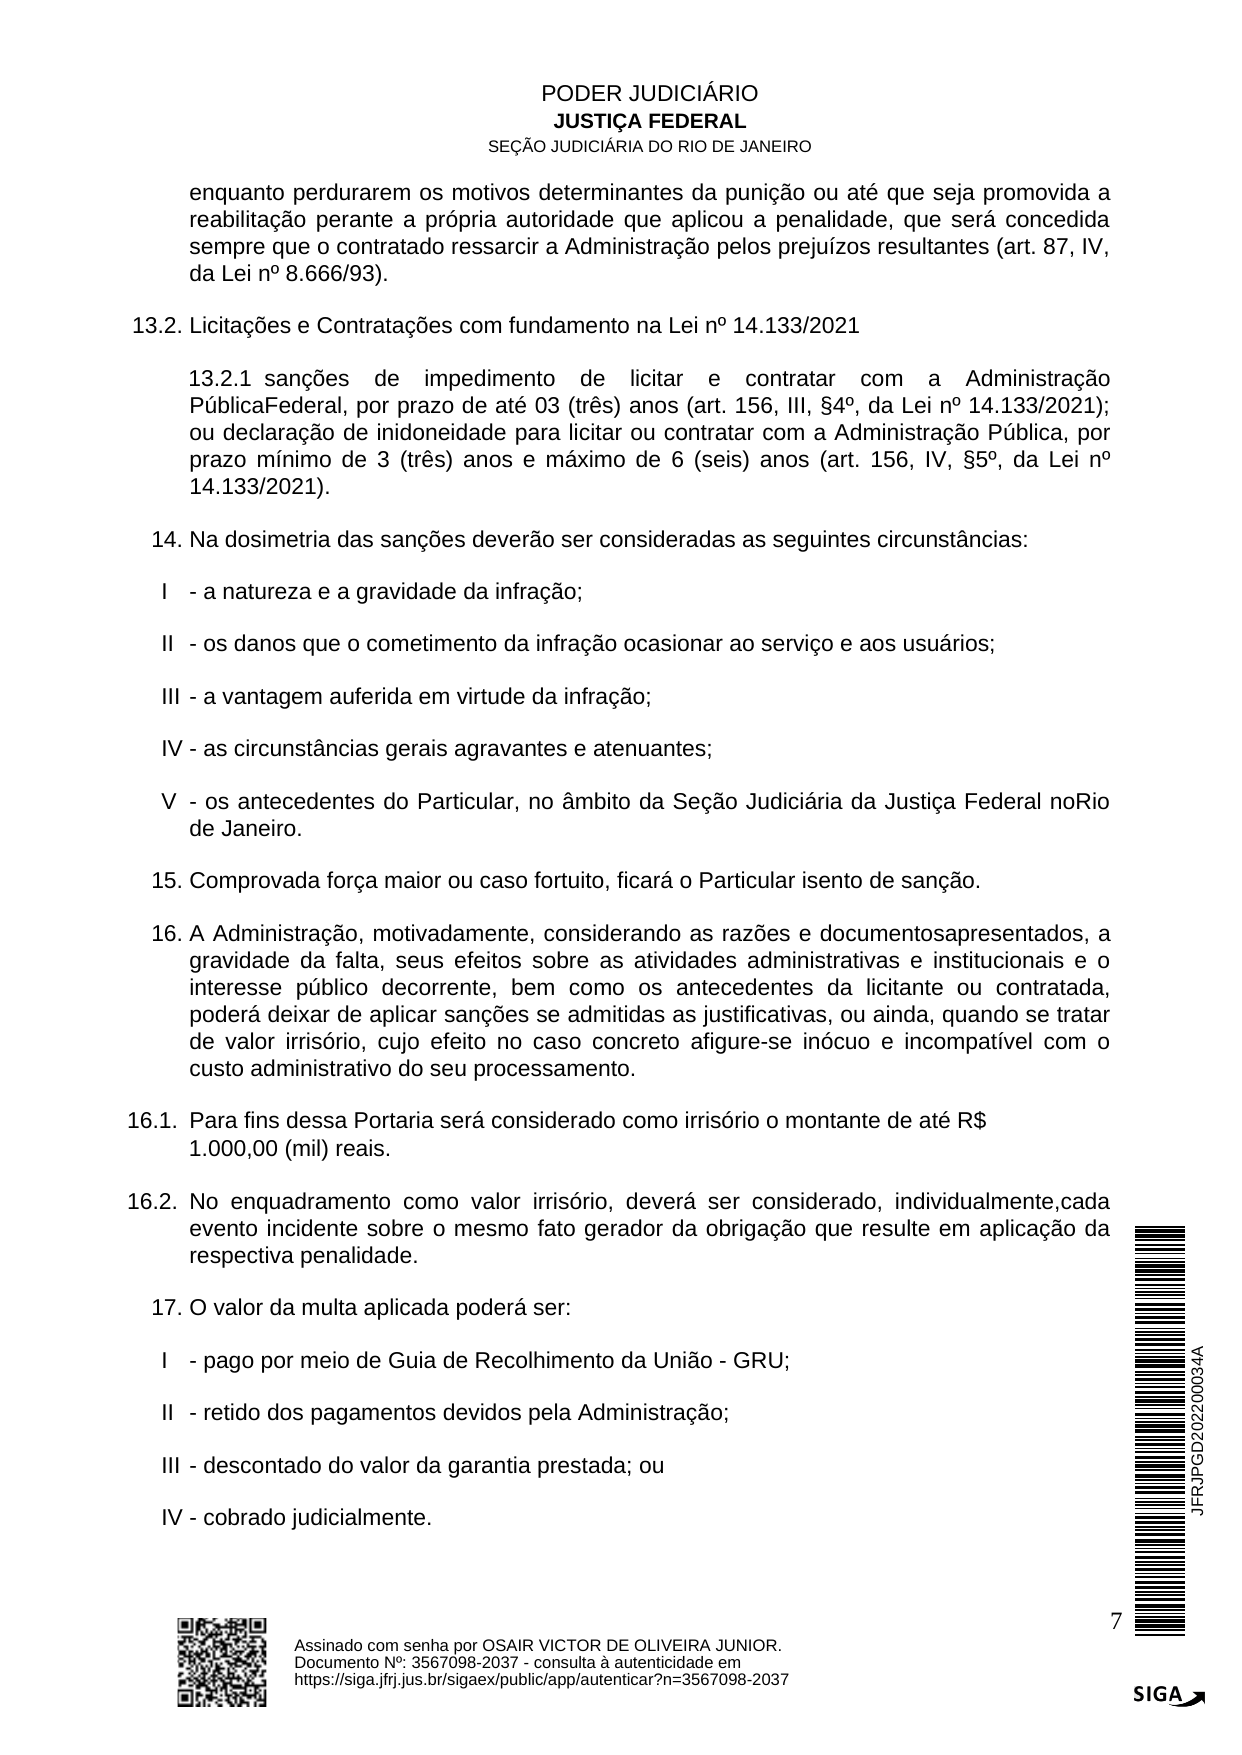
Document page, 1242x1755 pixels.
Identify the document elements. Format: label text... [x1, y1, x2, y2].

list O valor da multa aplicada poderá ser: [151, 1294, 1111, 1321]
list A Administração, motivadamente, considerando as razões e documentosapresentados, a gravidade da falta, seus efeitos sobre as atividades administrativas e institucionais e o interesse público decorrente, bem como os antecedentes da licitante ou contratada, poderá deixar de aplicar sanções se admitidas as justificativas, ou ainda, quando se tratar de valor irrisório, cujo efeito no caso concreto afigure-se inócuo e incompatível com o custo administrativo do seu processamento. [151, 919, 1111, 1081]
list No enquadramento como valor irrisório, deverá ser considerado, individualmente,cada evento incidente sobre o mesmo fato gerador da obrigação que resulte em aplicação da respectiva penalidade. [127, 1188, 1111, 1268]
list - descontado do valor da garantia prestada; ou [161, 1452, 1111, 1478]
list enquanto perdurarem os motivos determinantes da punição ou até que seja promovida a reabilitação perante a própria autoridade que aplicou a penalidade, que será concedida sempre que o contratado ressarcir a Administração pelos prejuízos resultantes (art. 87, IV, da Lei nº 8.666/93). [188, 179, 1111, 286]
list Na dosimetria das sanções deverão ser consideradas as seguintes circunstâncias: [151, 526, 1111, 552]
list Licitações e Contratações com fundamento na Lei nº 14.133/2021 [132, 312, 1111, 339]
list - a natureza e a gravidade da infração; [161, 578, 1111, 604]
list - cobrado judicialmente. [161, 1504, 1111, 1530]
list sanções de impedimento de licitar e contratar com a Administração PúblicaFederal, por prazo de até 03 (três) anos (art. 156, III, §4º, da Lei nº 14.133/2021); ou declaração de inidoneidade para licitar ou contratar com a Administração Pública, por prazo mínimo de 3 (três) anos e máximo de 6 (seis) anos (art. 156, IV, §5º, da Lei nº 14.133/2021). [188, 365, 1111, 499]
list - as circunstâncias gerais agravantes e atenuantes; [161, 735, 1111, 762]
list - retido dos pagamentos devidos pela Administração; [161, 1399, 1111, 1426]
list - os antecedentes do Particular, no âmbito da Seção Judiciária da Justiça Federal noRio de Janeiro. [161, 788, 1111, 841]
text 1.000,00 (mil) reais. [189, 1135, 1111, 1162]
list - a vantagem auferida em virtude da infração; [161, 683, 1111, 709]
list - os danos que o cometimento da infração ocasionar ao serviço e aos usuários; [161, 630, 1111, 657]
list Para fins dessa Portaria será considerado como irrisório o montante de até R$ [127, 1107, 1111, 1134]
list Comprovada força maior ou caso fortuito, ficará o Particular isento de sanção. [151, 867, 1111, 893]
list - pago por meio de Guia de Recolhimento da União - GRU; [161, 1347, 1111, 1373]
